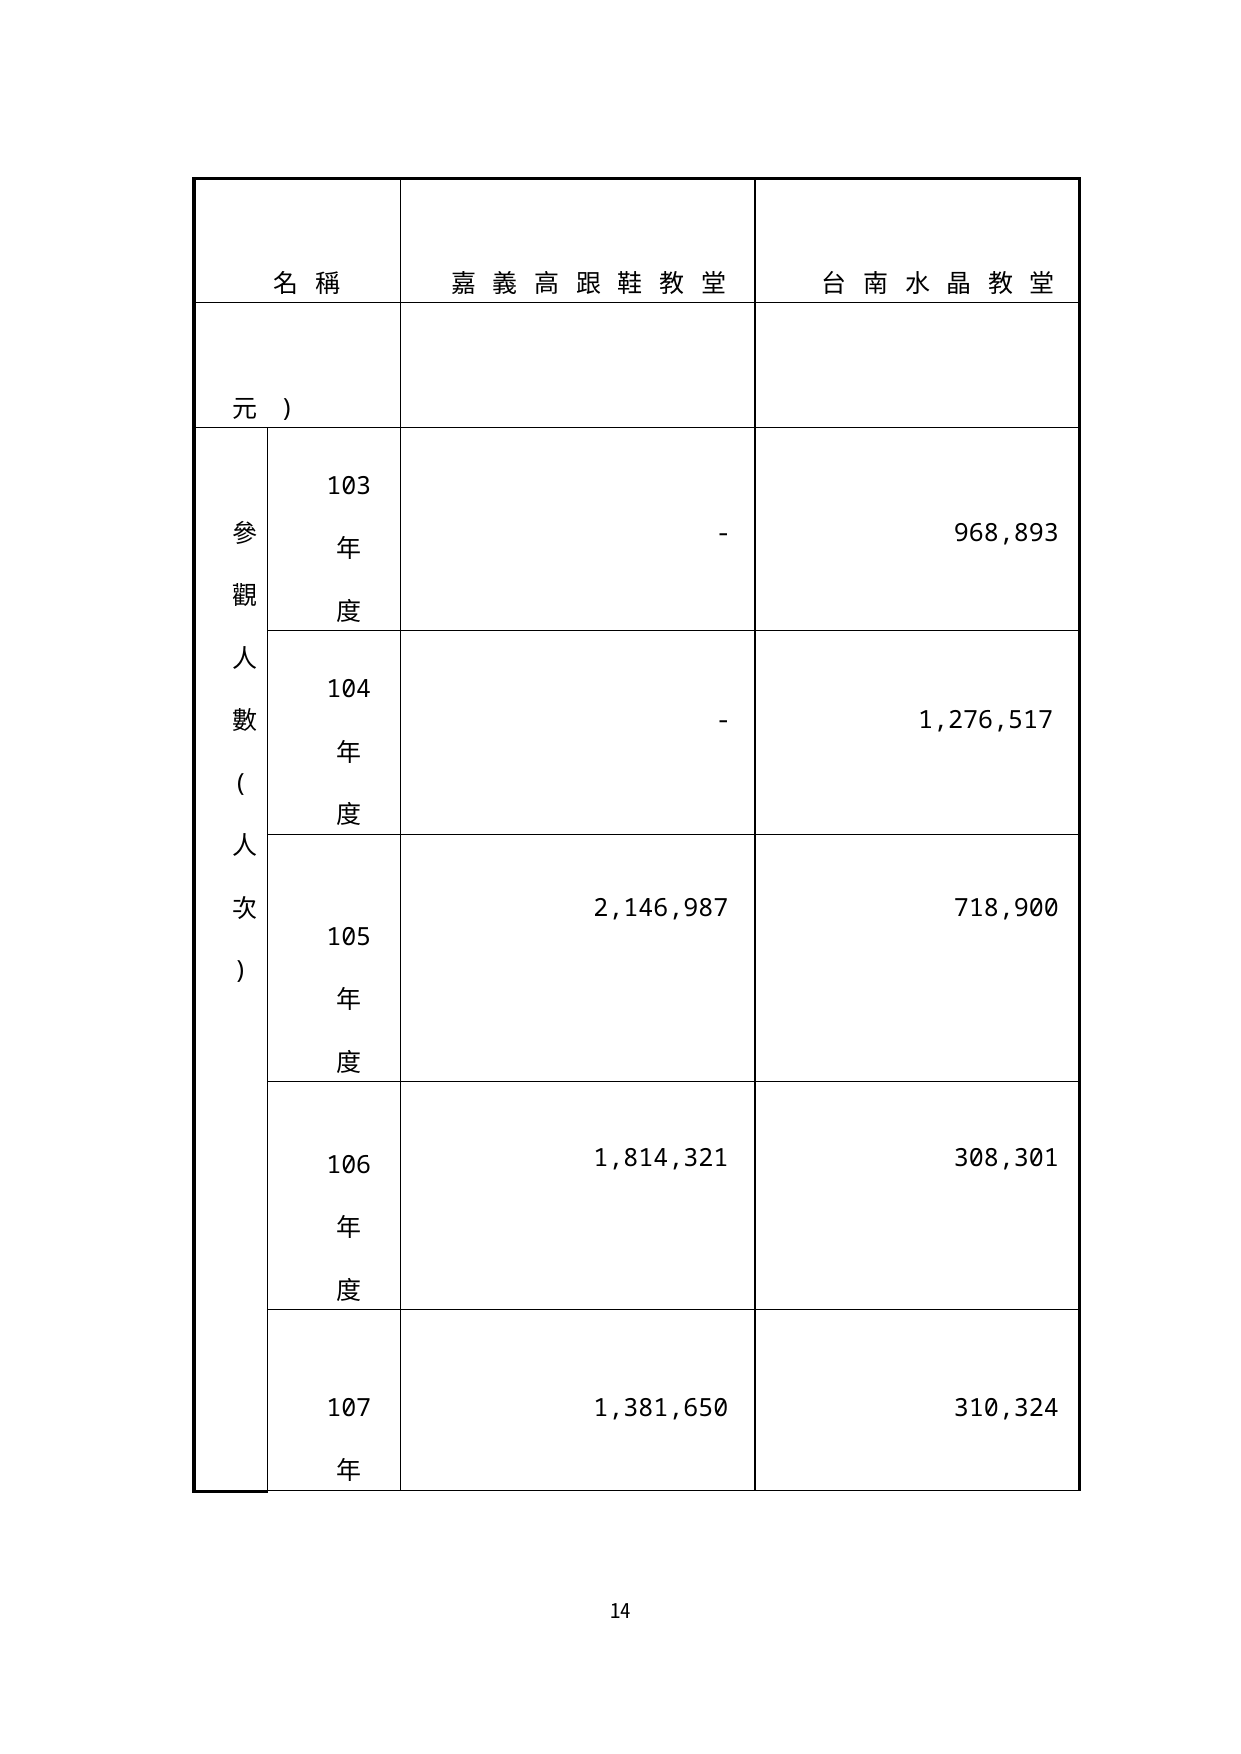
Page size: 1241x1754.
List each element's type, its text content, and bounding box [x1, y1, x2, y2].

table_cell 105年度 [268, 835, 400, 1081]
table_cell 310,324 [756, 1310, 1078, 1490]
table_cell 2,146,987 [401, 835, 754, 1081]
table_cell 308,301 [756, 1082, 1078, 1309]
table_cell [401, 303, 754, 427]
table_cell 107年 [268, 1310, 400, 1490]
table_cell 元) [196, 303, 400, 427]
table_header 台南水晶教堂 [756, 180, 1078, 302]
table_cell 103年度 [268, 428, 400, 630]
table_cell 104年度 [268, 631, 400, 834]
table_cell 106年度 [268, 1082, 400, 1309]
table_header 嘉義高跟鞋教堂 [401, 180, 754, 302]
table_cell 1,381,650 [401, 1310, 754, 1490]
table_cell - [401, 428, 754, 630]
table_header 名稱 [196, 180, 400, 302]
table_cell 968,893 [756, 428, 1078, 630]
table_cell 參觀人數(人次) [196, 428, 267, 1490]
table_cell 1,814,321 [401, 1082, 754, 1309]
table_cell 1,276,517 [756, 631, 1078, 834]
table_cell [756, 303, 1078, 427]
table_cell 718,900 [756, 835, 1078, 1081]
table_cell - [401, 631, 754, 834]
